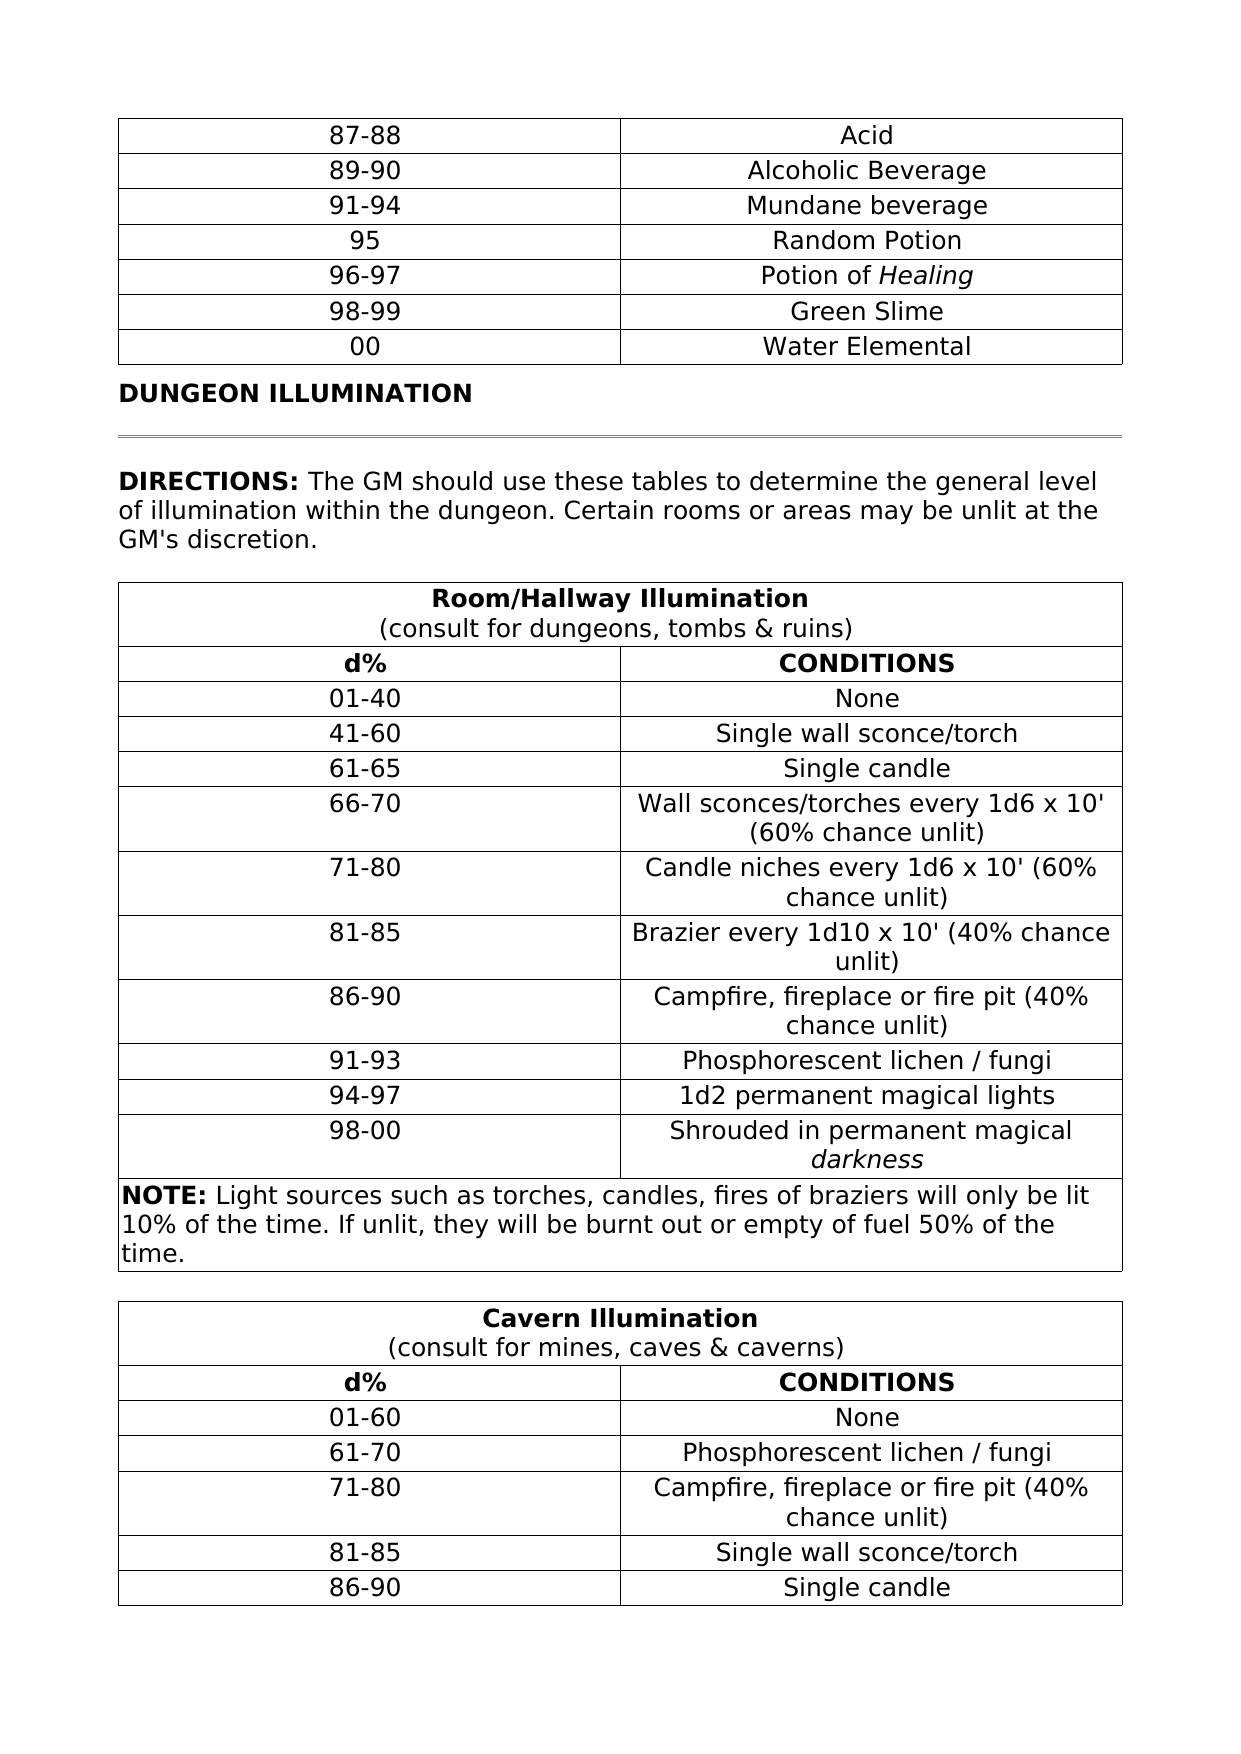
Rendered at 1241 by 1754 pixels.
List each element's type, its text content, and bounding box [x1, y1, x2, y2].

text DIRECTIONS: The GM should use these tables to determine the general level of illumination within the dungeon. Certain rooms or areas may be unlit at the GM's discretion. [118, 467, 1122, 554]
table_cell 00 [119, 330, 620, 364]
table_cell Alcoholic Beverage [621, 154, 1122, 188]
table_cell NOTE: Light sources such as torches, candles, fires of braziers will only be lit 10% of the time. If unlit, they will be burnt out or empty of fuel 50% of the time. [119, 1179, 1122, 1271]
table_cell 81-85 [119, 916, 620, 979]
table_header Cavern Illumination (consult for mines, caves & caverns) [119, 1302, 1122, 1365]
table_cell Campfire, fireplace or fire pit (40% chance unlit) [621, 1472, 1122, 1535]
table_cell 98-00 [119, 1115, 620, 1178]
table_cell 1d2 permanent magical lights [621, 1080, 1122, 1113]
table_header Room/Hallway Illumination (consult for dungeons, tombs & ruins) [119, 583, 1122, 646]
table_cell Mundane beverage [621, 189, 1122, 223]
table_cell Campfire, fireplace or fire pit (40% chance unlit) [621, 980, 1122, 1043]
table_cell 94-97 [119, 1080, 620, 1113]
table_cell 89-90 [119, 154, 620, 188]
table_cell None [621, 682, 1122, 716]
table_cell d% [119, 1366, 620, 1400]
text DUNGEON ILLUMINATION [118, 379, 1122, 408]
table_cell CONDITIONS [621, 647, 1122, 681]
table_cell 86-90 [119, 1571, 620, 1605]
table_cell Water Elemental [621, 330, 1122, 364]
table_cell Single candle [621, 752, 1122, 786]
table_cell Single candle [621, 1571, 1122, 1605]
table_cell 41-60 [119, 717, 620, 751]
table_cell 98-99 [119, 295, 620, 329]
table_cell 61-65 [119, 752, 620, 786]
table_cell d% [119, 647, 620, 681]
table_cell 01-60 [119, 1401, 620, 1435]
table_cell None [621, 1401, 1122, 1435]
table_cell Candle niches every 1d6 x 10' (60% chance unlit) [621, 852, 1122, 915]
table_cell CONDITIONS [621, 1366, 1122, 1400]
table_cell 81-85 [119, 1536, 620, 1570]
table_cell 95 [119, 225, 620, 258]
table_cell Shrouded in permanent magical darkness [621, 1115, 1122, 1178]
table_cell Green Slime [621, 295, 1122, 329]
table_cell 71-80 [119, 1472, 620, 1535]
table_cell 91-94 [119, 189, 620, 223]
table_cell Single wall sconce/torch [621, 717, 1122, 751]
table_cell 61-70 [119, 1436, 620, 1471]
table_cell 01-40 [119, 682, 620, 716]
table_cell Random Potion [621, 225, 1122, 258]
table_cell Single wall sconce/torch [621, 1536, 1122, 1570]
table_cell Phosphorescent lichen / fungi [621, 1044, 1122, 1078]
table_cell Phosphorescent lichen / fungi [621, 1436, 1122, 1471]
table_cell Wall sconces/torches every 1d6 x 10' (60% chance unlit) [621, 787, 1122, 851]
table_cell 66-70 [119, 787, 620, 851]
table_cell 96-97 [119, 260, 620, 294]
table_cell 86-90 [119, 980, 620, 1043]
table_cell 71-80 [119, 852, 620, 915]
table_cell Brazier every 1d10 x 10' (40% chance unlit) [621, 916, 1122, 979]
table_cell 87-88 [119, 119, 620, 153]
table_cell Potion of Healing [621, 260, 1122, 294]
table_cell 91-93 [119, 1044, 620, 1078]
table_cell Acid [621, 119, 1122, 153]
